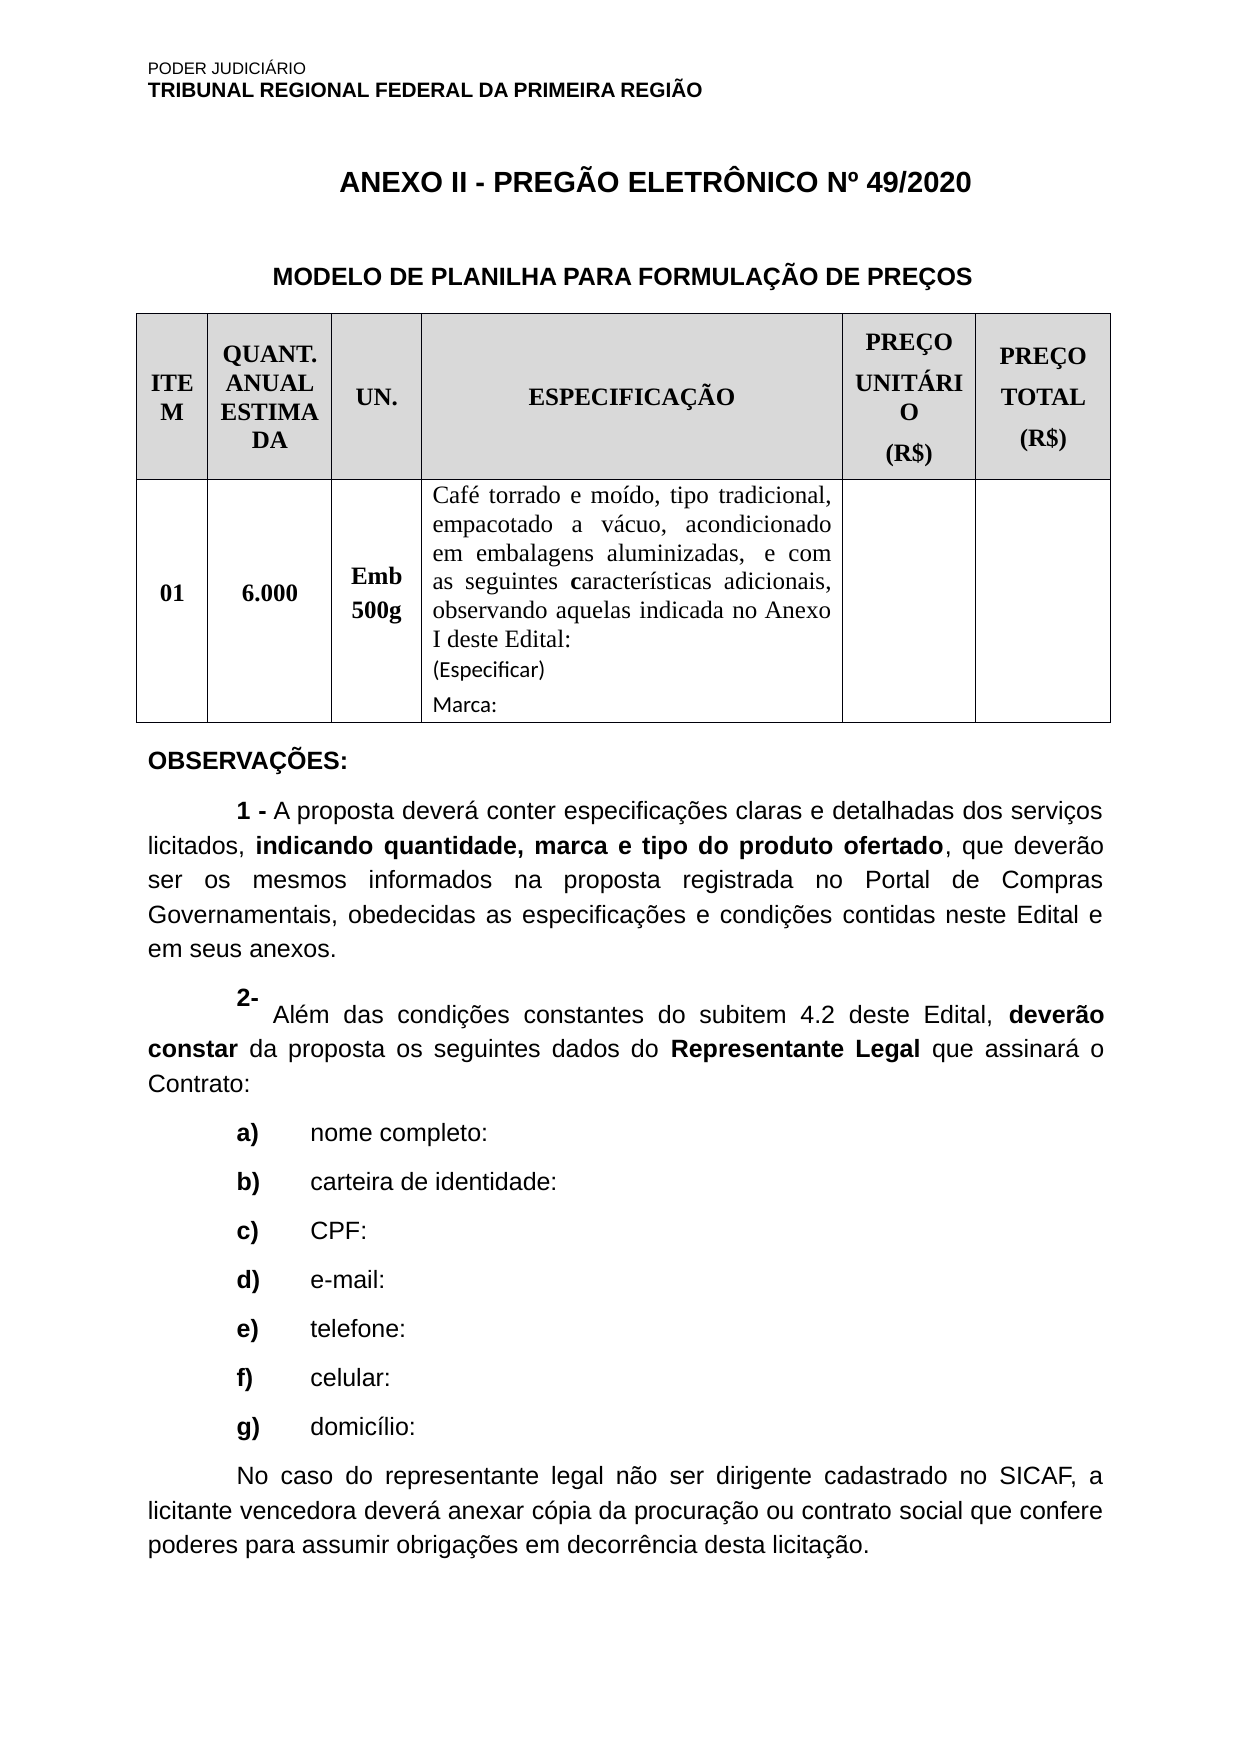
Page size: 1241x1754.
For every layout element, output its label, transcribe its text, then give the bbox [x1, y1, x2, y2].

table_header PREÇO TOTAL (R$) [976, 314, 1110, 479]
list nome completo: [148, 1118, 1104, 1147]
table_cell [976, 480, 1110, 722]
list celular: [148, 1363, 1104, 1392]
table_header PREÇO UNITÁRIO (R$) [843, 314, 975, 479]
text No caso do representante legal não ser dirigente cadastrado no SICAF, a licitante vencedora deverá anexar cópia da procuração ou contrato social que confere poderes para assumir obrigações em decorrência desta licitação. [148, 1461, 1104, 1559]
table_cell 6.000 [208, 480, 331, 722]
list carteira de identidade: [148, 1167, 1104, 1196]
text ANEXO II - PREGÃO ELETRÔNICO Nº 49/2020 [148, 165, 1163, 199]
list telefone: [148, 1314, 1104, 1343]
table_cell Café torrado e moído, tipo tradicional, empacotado a vácuo, acondicionado em embalagens aluminizadas, e com as seguintes características adicionais, observando aquelas indicada no Anexo I deste Edital: (Especificar) Marca: [422, 480, 842, 722]
table_cell Emb 500g [332, 480, 421, 722]
text 2- Além das condições constantes do subitem 4.2 deste Edital, deverão constar da proposta os seguintes dados do Representante Legal que assinará o Contrato: [148, 983, 1104, 1097]
list 1 - A proposta deverá conter especificações claras e detalhadas dos serviços licitados, indicando quantidade, marca e tipo do produto ofertado, que deverão ser os mesmos informados na proposta registrada no Portal de Compras Governamentais, obedecidas as especificações e condições contidas neste Edital e em seus anexos. [148, 796, 1104, 963]
list CPF: [148, 1216, 1104, 1245]
table_header ITEM [137, 314, 207, 479]
subtitle OBSERVAÇÕES: [148, 745, 1104, 776]
table_cell 01 [137, 480, 207, 722]
table_header UN. [332, 314, 421, 479]
table_header ESPECIFICAÇÃO [422, 314, 842, 479]
table_header QUANT. ANUAL ESTIMADA [208, 314, 331, 479]
table_cell [843, 480, 975, 722]
text MODELO DE PLANILHA PARA FORMULAÇÃO DE PREÇOS [148, 262, 1104, 291]
list e-mail: [148, 1265, 1104, 1294]
list domicílio: [148, 1412, 1104, 1441]
